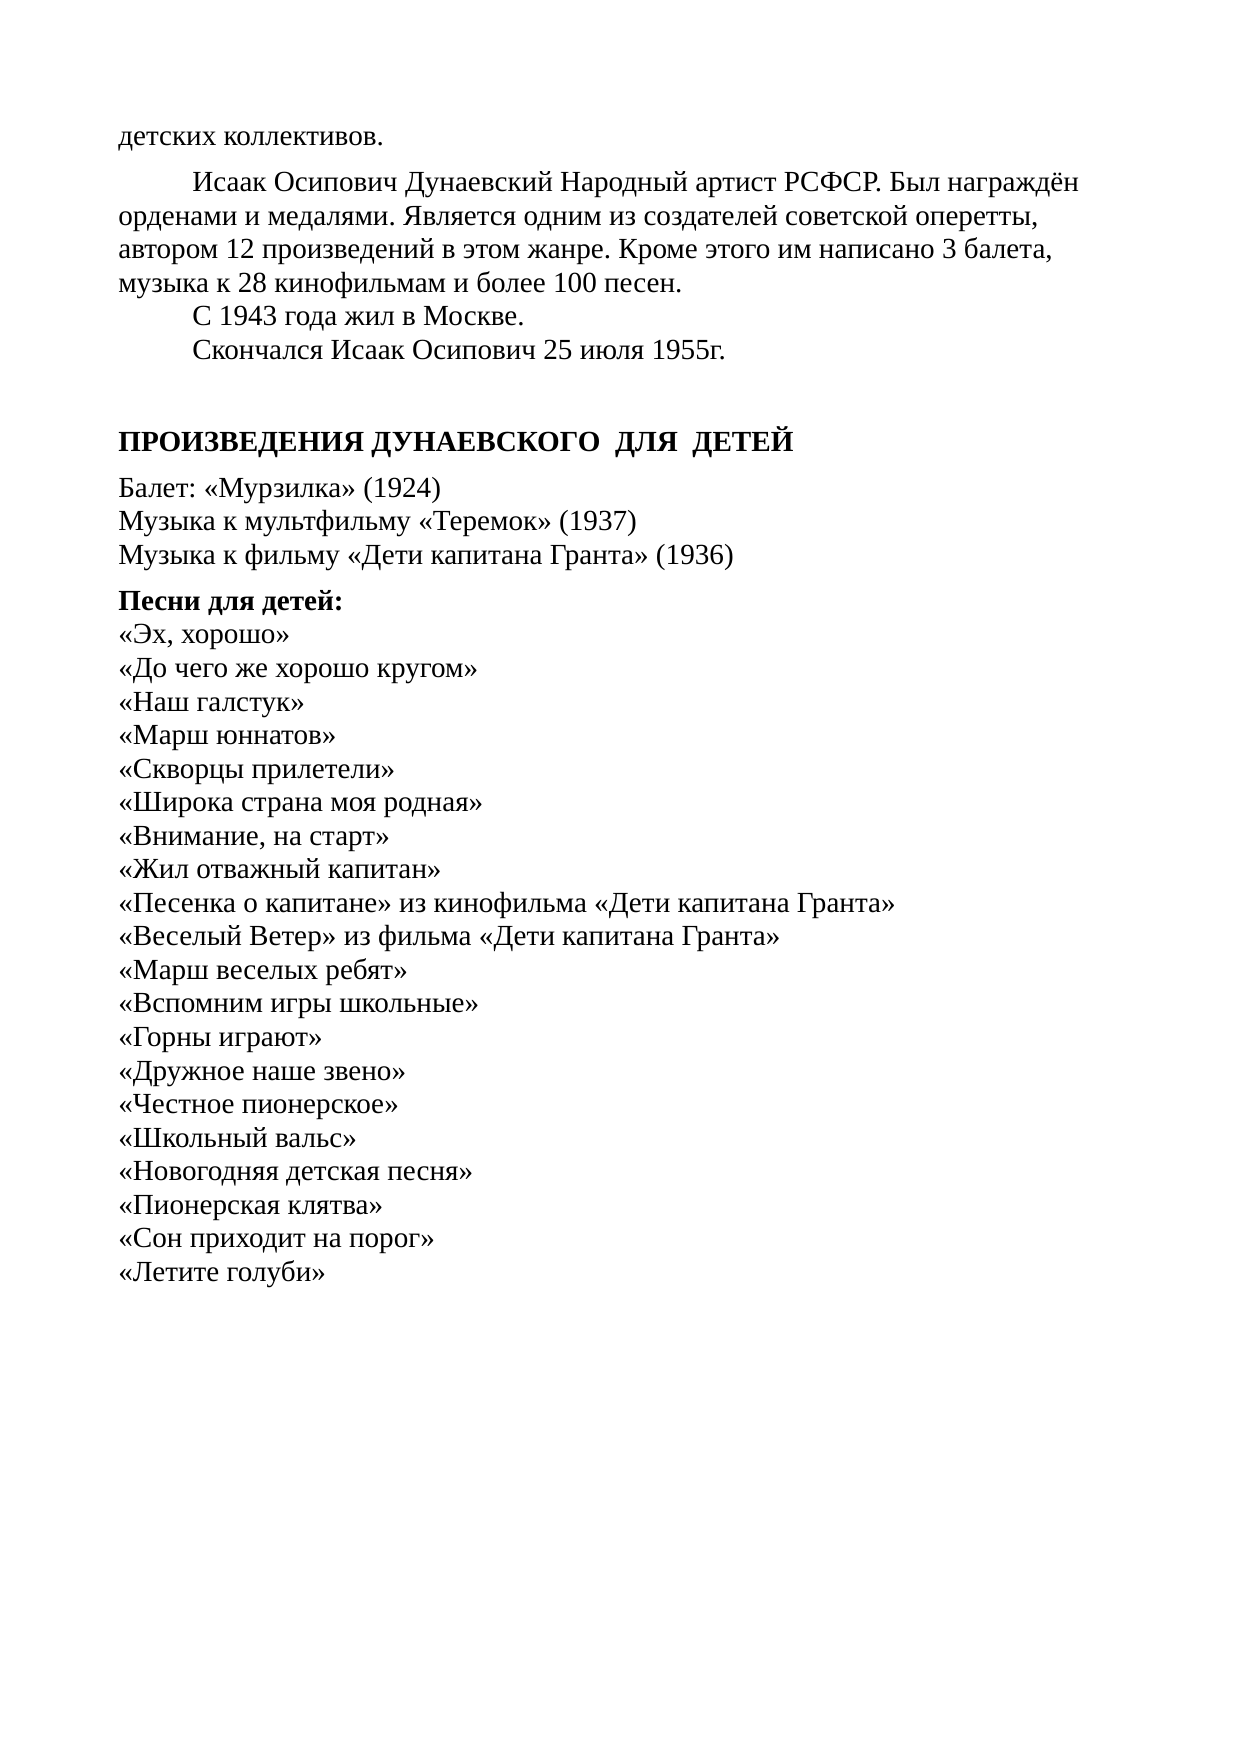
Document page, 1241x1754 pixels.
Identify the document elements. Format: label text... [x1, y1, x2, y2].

text детских коллективов. [118, 118, 1122, 152]
text ПРОИЗВЕДЕНИЯ ДУНАЕВСКОГО ДЛЯ ДЕТЕЙ [118, 424, 1122, 457]
text Балет: «Мурзилка» (1924) Музыка к мультфильму «Теремок» (1937) Музыка к фильму «Дети капитана Гранта» (1936) [118, 470, 1122, 571]
text Исаак Осипович Дунаевский Народный артист РСФСР. Был награждён орденами и медалями. Является одним из создателей советской оперетты, автором 12 произведений в этом жанре. Кроме этого им написано 3 балета, музыка к 28 кинофильмам и более 100 песен. С 1943 года жил в Москве. Cкончался Исаак Осипович 25 июля 1955г. [118, 164, 1122, 365]
text Песни для детей: «Эх, хорошо» «До чего же хорошо кругом» «Наш галстук» «Марш юннатов» «Скворцы прилетели» «Широка страна моя родная» «Внимание, на старт» «Жил отважный капитан» «Песенка о капитане» из кинофильма «Дети капитана Гранта» «Веселый Ветер» из фильма «Дети капитана Гранта» «Марш веселых ребят» «Вспомним игры школьные» «Горны играют» «Дружное наше звено» «Честное пионерское» «Школьный вальс» «Новогодняя детская песня» «Пионерская клятва» «Сон приходит на порог» «Летите голуби» [118, 583, 1122, 1287]
